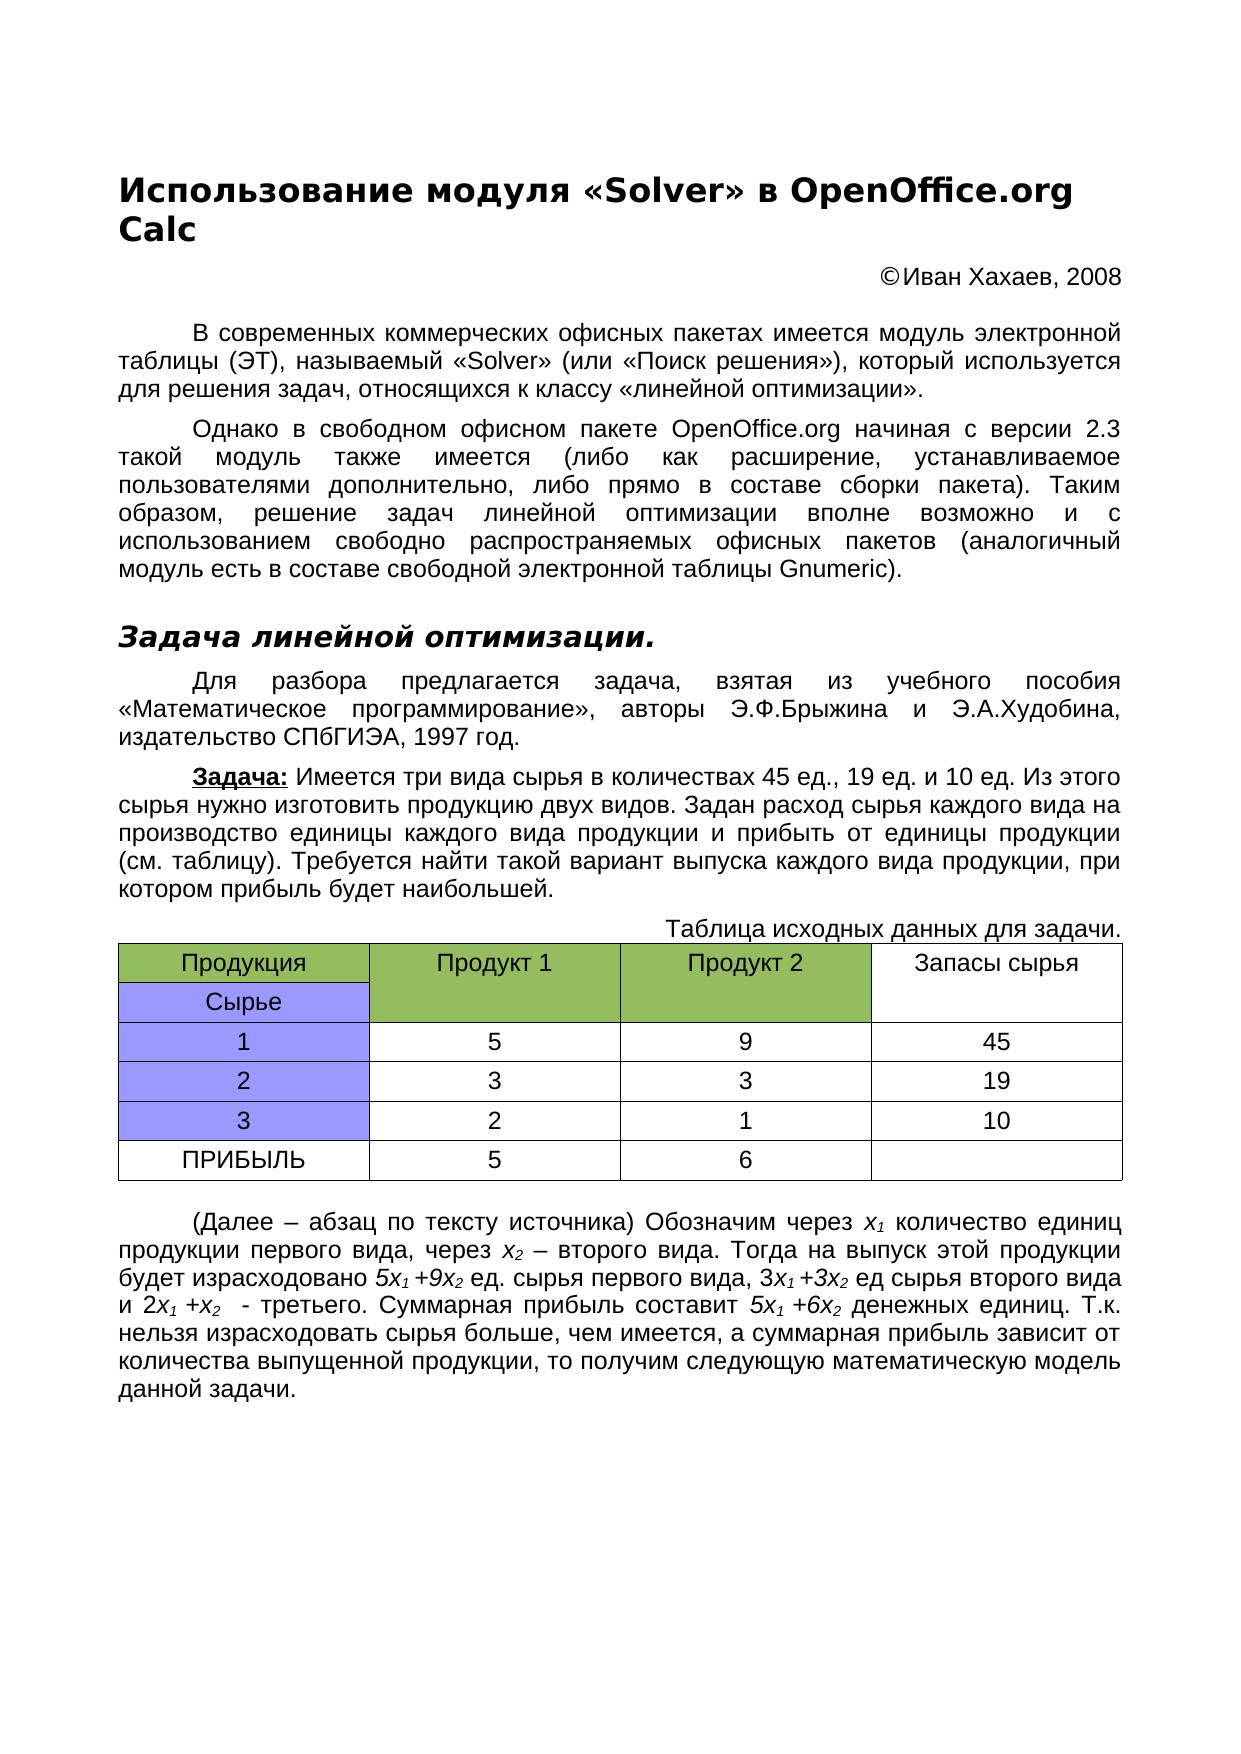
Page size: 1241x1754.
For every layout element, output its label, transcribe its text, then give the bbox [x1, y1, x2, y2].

table_header Продукт 1 [370, 944, 620, 1022]
table_cell [872, 1141, 1122, 1179]
table_cell 3 [119, 1102, 369, 1140]
table_cell 9 [621, 1023, 871, 1061]
table_cell 1 [119, 1023, 369, 1061]
text (Далее – абзац по тексту источника) Обозначим через x1 количество единиц продукции первого вида, через x2 – второго вида. Тогда на выпуск этой продукции будет израсходовано 5x1 +9x2 ед. сырья первого вида, 3x1 +3x2 ед сырья второго вида и 2x1 +x2 - третьего. Суммарная прибыль составит 5x1 +6x2 денежных единиц. Т.к. нельзя израсходовать сырья больше, чем имеется, а суммарная прибыль зависит от количества выпущенной продукции, то получим следующую математическую модель данной задачи. [118, 1208, 1122, 1403]
table_cell 6 [621, 1141, 871, 1179]
table_cell 3 [370, 1062, 620, 1101]
table_cell 45 [872, 1023, 1122, 1061]
text Однако в свободном офисном пакете OpenOffice.org начиная с версии 2.3 такой модуль также имеется (либо как расширение, устанавливаемое пользователями дополнительно, либо прямо в составе сборки пакета). Таким образом, решение задач линейной оптимизации вполне возможно и с использованием свободно распространяемых офисных пакетов (аналогичный модуль есть в составе свободной электронной таблицы Gnumeric). [118, 415, 1122, 582]
table_cell 5 [370, 1023, 620, 1061]
text В современных коммерческих офисных пакетах имеется модуль электронной таблицы (ЭТ), называемый «Solver» (или «Поиск решения»), который используется для решения задач, относящихся к классу «линейной оптимизации». [118, 319, 1122, 402]
subtitle Задача линейной оптимизации. [118, 620, 1122, 654]
table_cell Сырье [119, 983, 369, 1022]
table_cell 3 [621, 1062, 871, 1101]
table_cell 10 [872, 1102, 1122, 1140]
text ©Иван Хахаев, 2008 [118, 262, 1122, 291]
table_cell 5 [370, 1141, 620, 1179]
table_cell 19 [872, 1062, 1122, 1101]
table_header Продукция [119, 944, 369, 982]
subtitle Использование модуля «Solver» в OpenOffice.org Calc [118, 171, 1122, 249]
table_header Запасы сырья [872, 944, 1122, 1022]
table_header Продукт 2 [621, 944, 871, 1022]
table_cell 2 [370, 1102, 620, 1140]
table_cell 2 [119, 1062, 369, 1101]
table_cell ПРИБЫЛЬ [119, 1141, 369, 1179]
table_cell 1 [621, 1102, 871, 1140]
text Таблица исходных данных для задачи. [118, 915, 1122, 943]
text Для разбора предлагается задача, взятая из учебного пособия «Математическое программирование», авторы Э.Ф.Брыжина и Э.А.Худобина, издательство СПбГИЭА, 1997 год. [118, 666, 1122, 750]
text Задача: Имеется три вида сырья в количествах 45 ед., 19 ед. и 10 ед. Из этого сырья нужно изготовить продукцию двух видов. Задан расход сырья каждого вида на производство единицы каждого вида продукции и прибыть от единицы продукции (см. таблицу). Требуется найти такой вариант выпуска каждого вида продукции, при котором прибыль будет наибольшей. [118, 763, 1122, 902]
